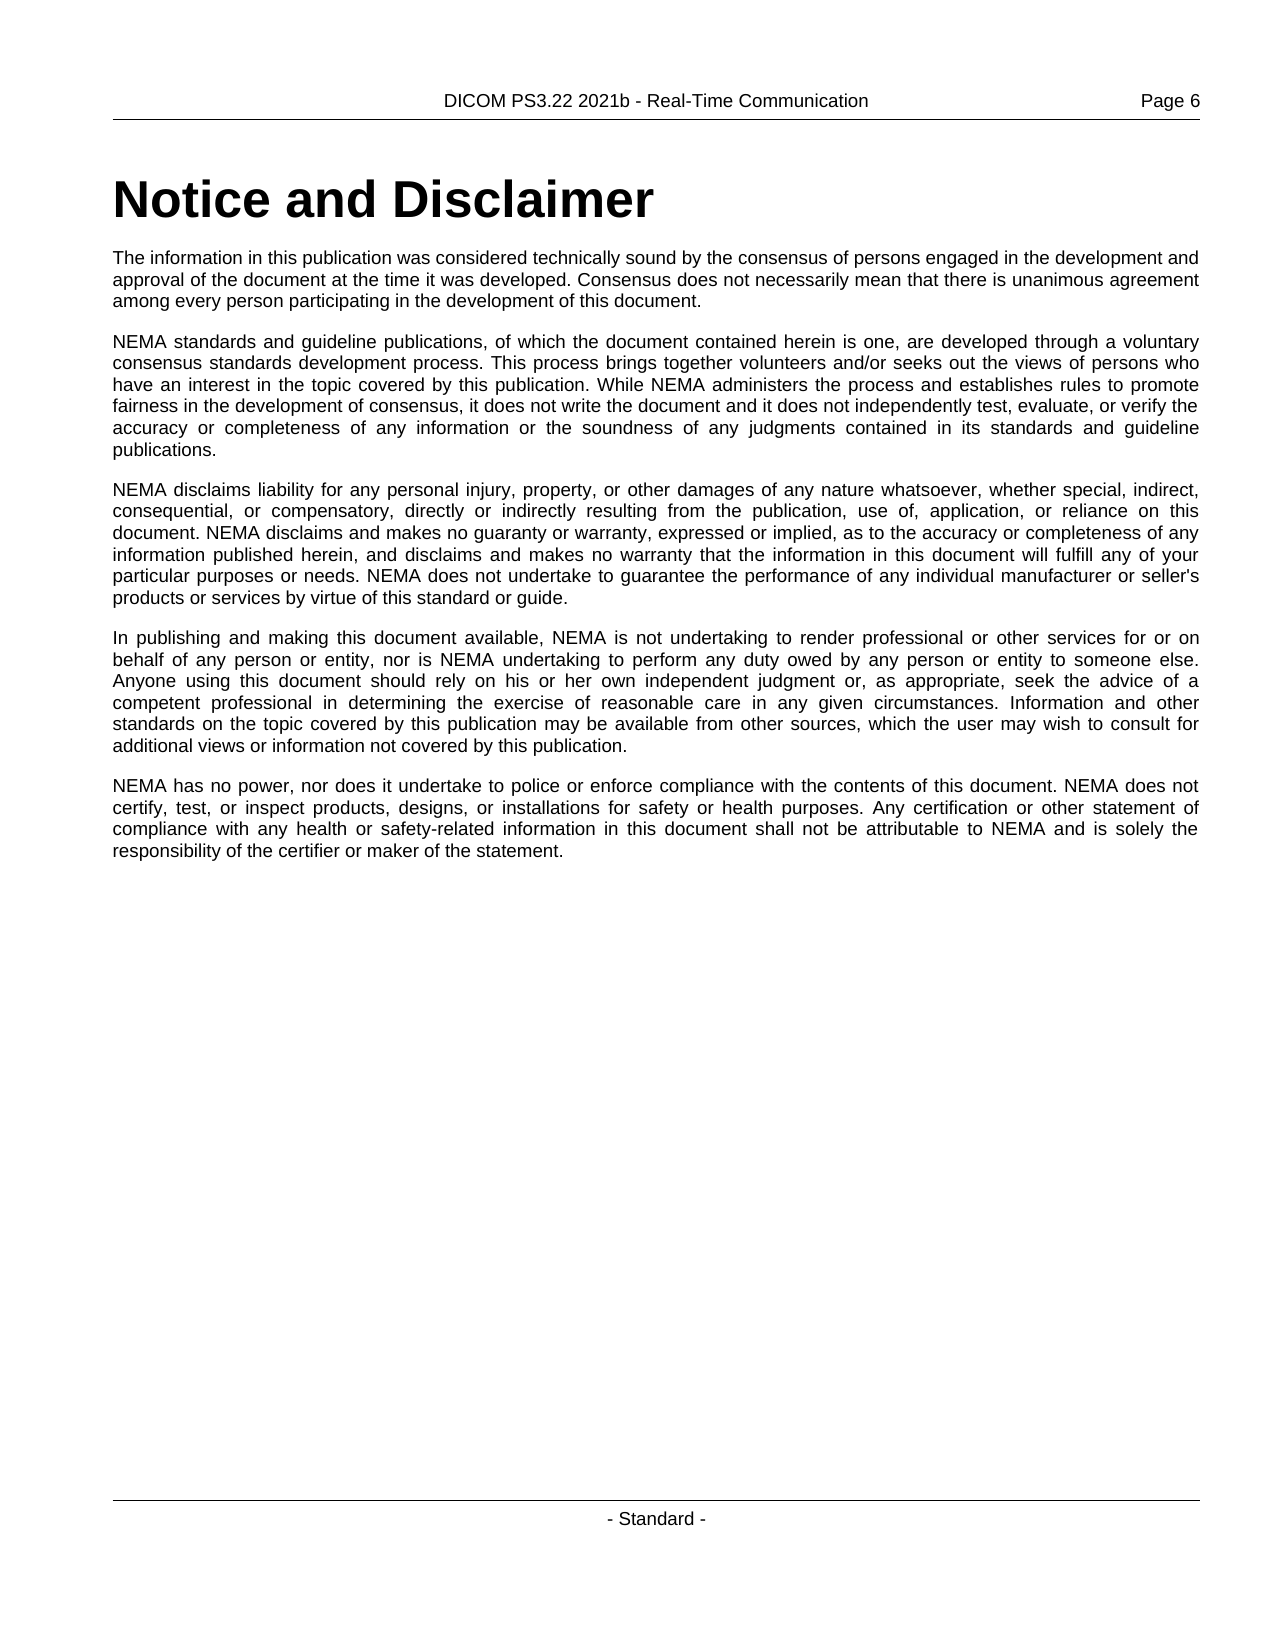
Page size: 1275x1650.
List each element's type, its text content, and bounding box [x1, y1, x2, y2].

text The information in this publication was considered technically sound by the consensus of persons engaged in the development and approval of the document at the time it was developed. Consensus does not necessarily mean that there is unanimous agreement among every person participating in the development of this document. [112, 247, 1200, 312]
text NEMA has no power, nor does it undertake to police or enforce compliance with the contents of this document. NEMA does not certify, test, or inspect products, designs, or installations for safety or health purposes. Any certification or other statement of compliance with any health or safety-related information in this document shall not be attributable to NEMA and is solely the responsibility of the certifier or maker of the statement. [112, 775, 1200, 861]
text NEMA disclaims liability for any personal injury, property, or other damages of any nature whatsoever, whether special, indirect, consequential, or compensatory, directly or indirectly resulting from the publication, use of, application, or reliance on this document. NEMA disclaims and makes no guaranty or warranty, expressed or implied, as to the accuracy or completeness of any information published herein, and disclaims and makes no warranty that the information in this document will fulfill any of your particular purposes or needs. NEMA does not undertake to guarantee the performance of any individual manufacturer or seller's products or services by virtue of this standard or guide. [112, 479, 1200, 608]
text In publishing and making this document available, NEMA is not undertaking to render professional or other services for or on behalf of any person or entity, nor is NEMA undertaking to perform any duty owed by any person or entity to someone else. Anyone using this document should rely on his or her own independent judgment or, as appropriate, seek the advice of a competent professional in determining the exercise of reasonable care in any given circumstances. Information and other standards on the topic covered by this publication may be available from other sources, which the user may wish to consult for additional views or information not covered by this publication. [112, 627, 1200, 756]
text NEMA standards and guideline publications, of which the document contained herein is one, are developed through a voluntary consensus standards development process. This process brings together volunteers and/or seeks out the views of persons who have an interest in the topic covered by this publication. While NEMA administers the process and establishes rules to promote fairness in the development of consensus, it does not write the document and it does not independently test, evaluate, or verify the accuracy or completeness of any information or the soundness of any judgments contained in its standards and guideline publications. [112, 331, 1200, 460]
text Notice and Disclaimer [112, 169, 1200, 228]
